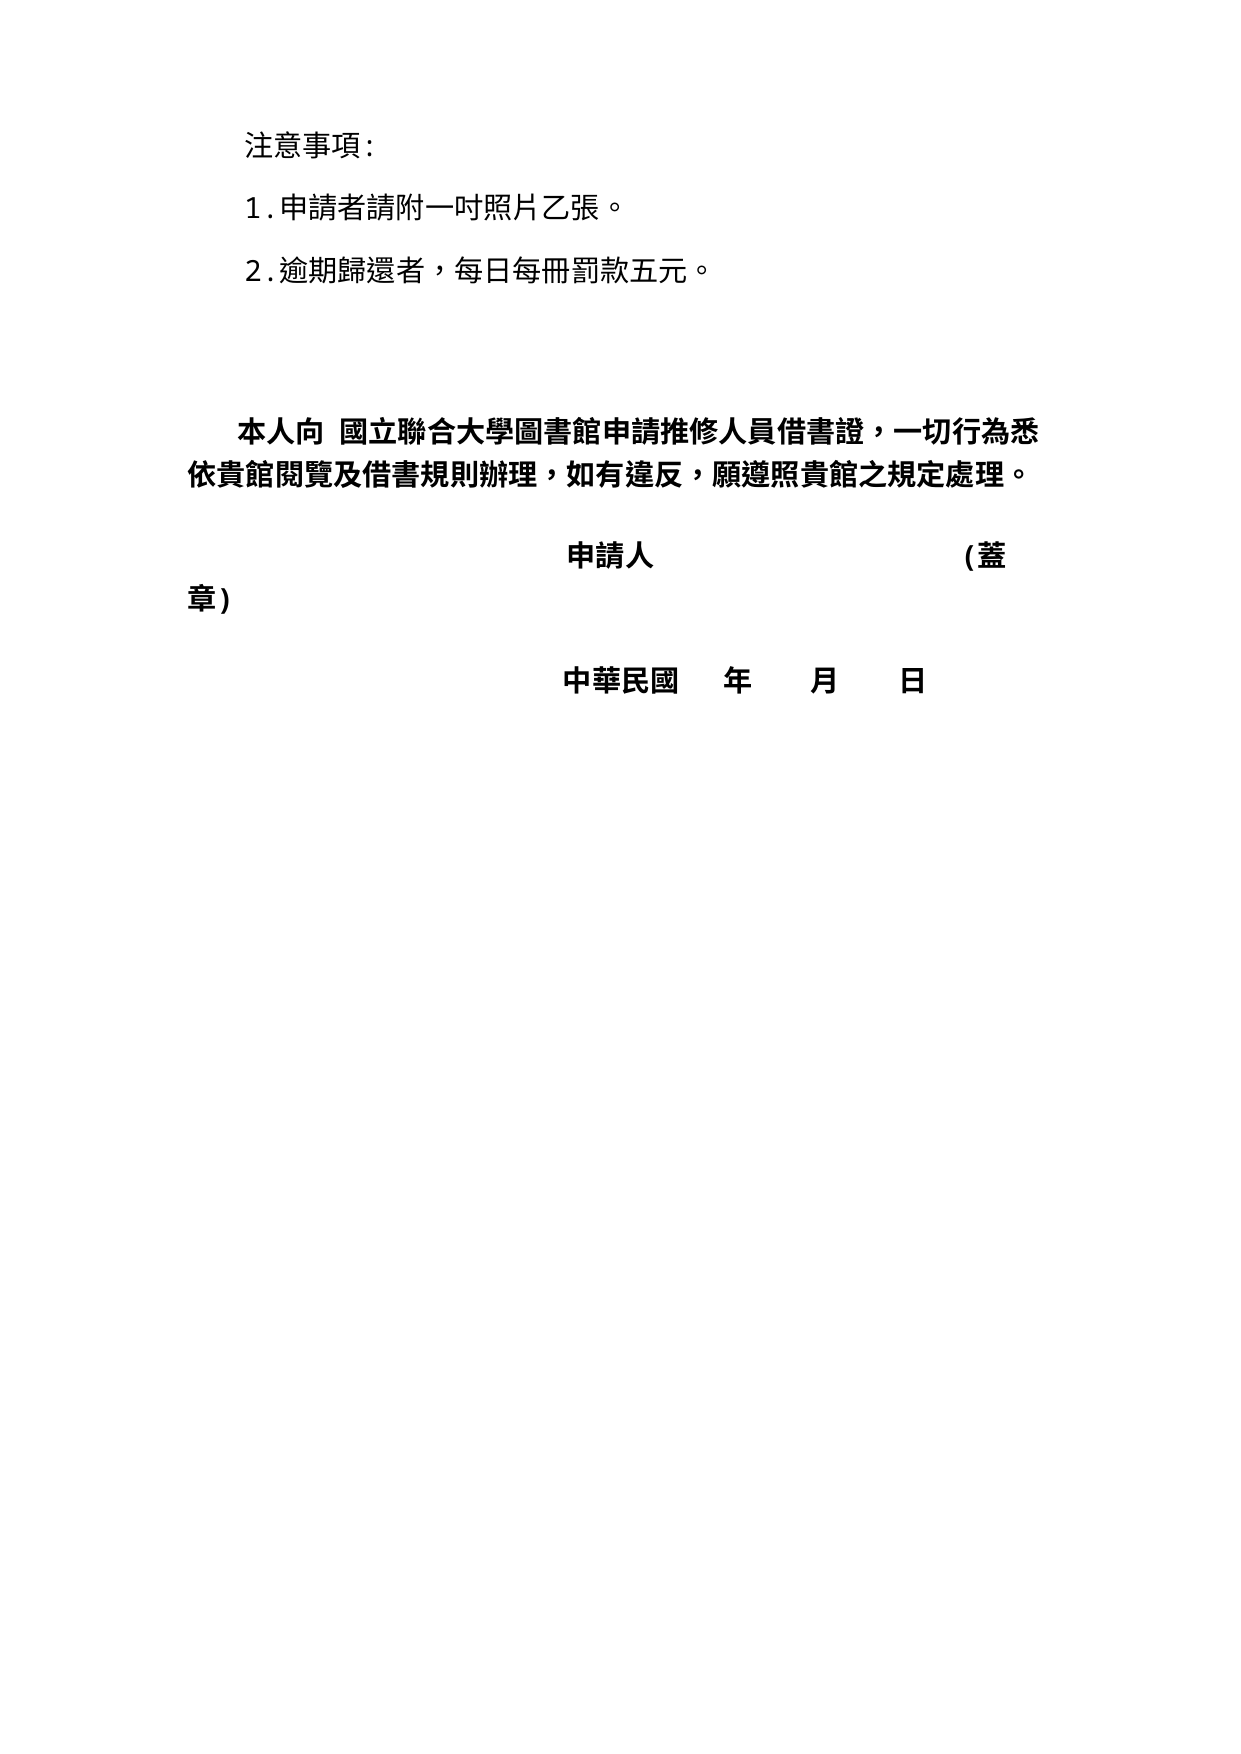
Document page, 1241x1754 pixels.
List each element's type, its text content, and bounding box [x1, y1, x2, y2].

text 1.申請者請附一吋照片乙張。 [244, 165, 1053, 227]
text 申請人 (蓋章) [187, 533, 1053, 618]
text 本人向 國立聯合大學圖書館申請推修人員借書證，一切行為悉依貴館閱覽及借書規則辦理，如有違反，願遵照貴館之規定處理。 [187, 409, 1053, 493]
text 注意事項: [244, 102, 1053, 165]
text 2.逾期歸還者，每日每冊罰款五元。 [244, 227, 1053, 290]
text 中華民國 年 月 日 [187, 657, 1053, 700]
